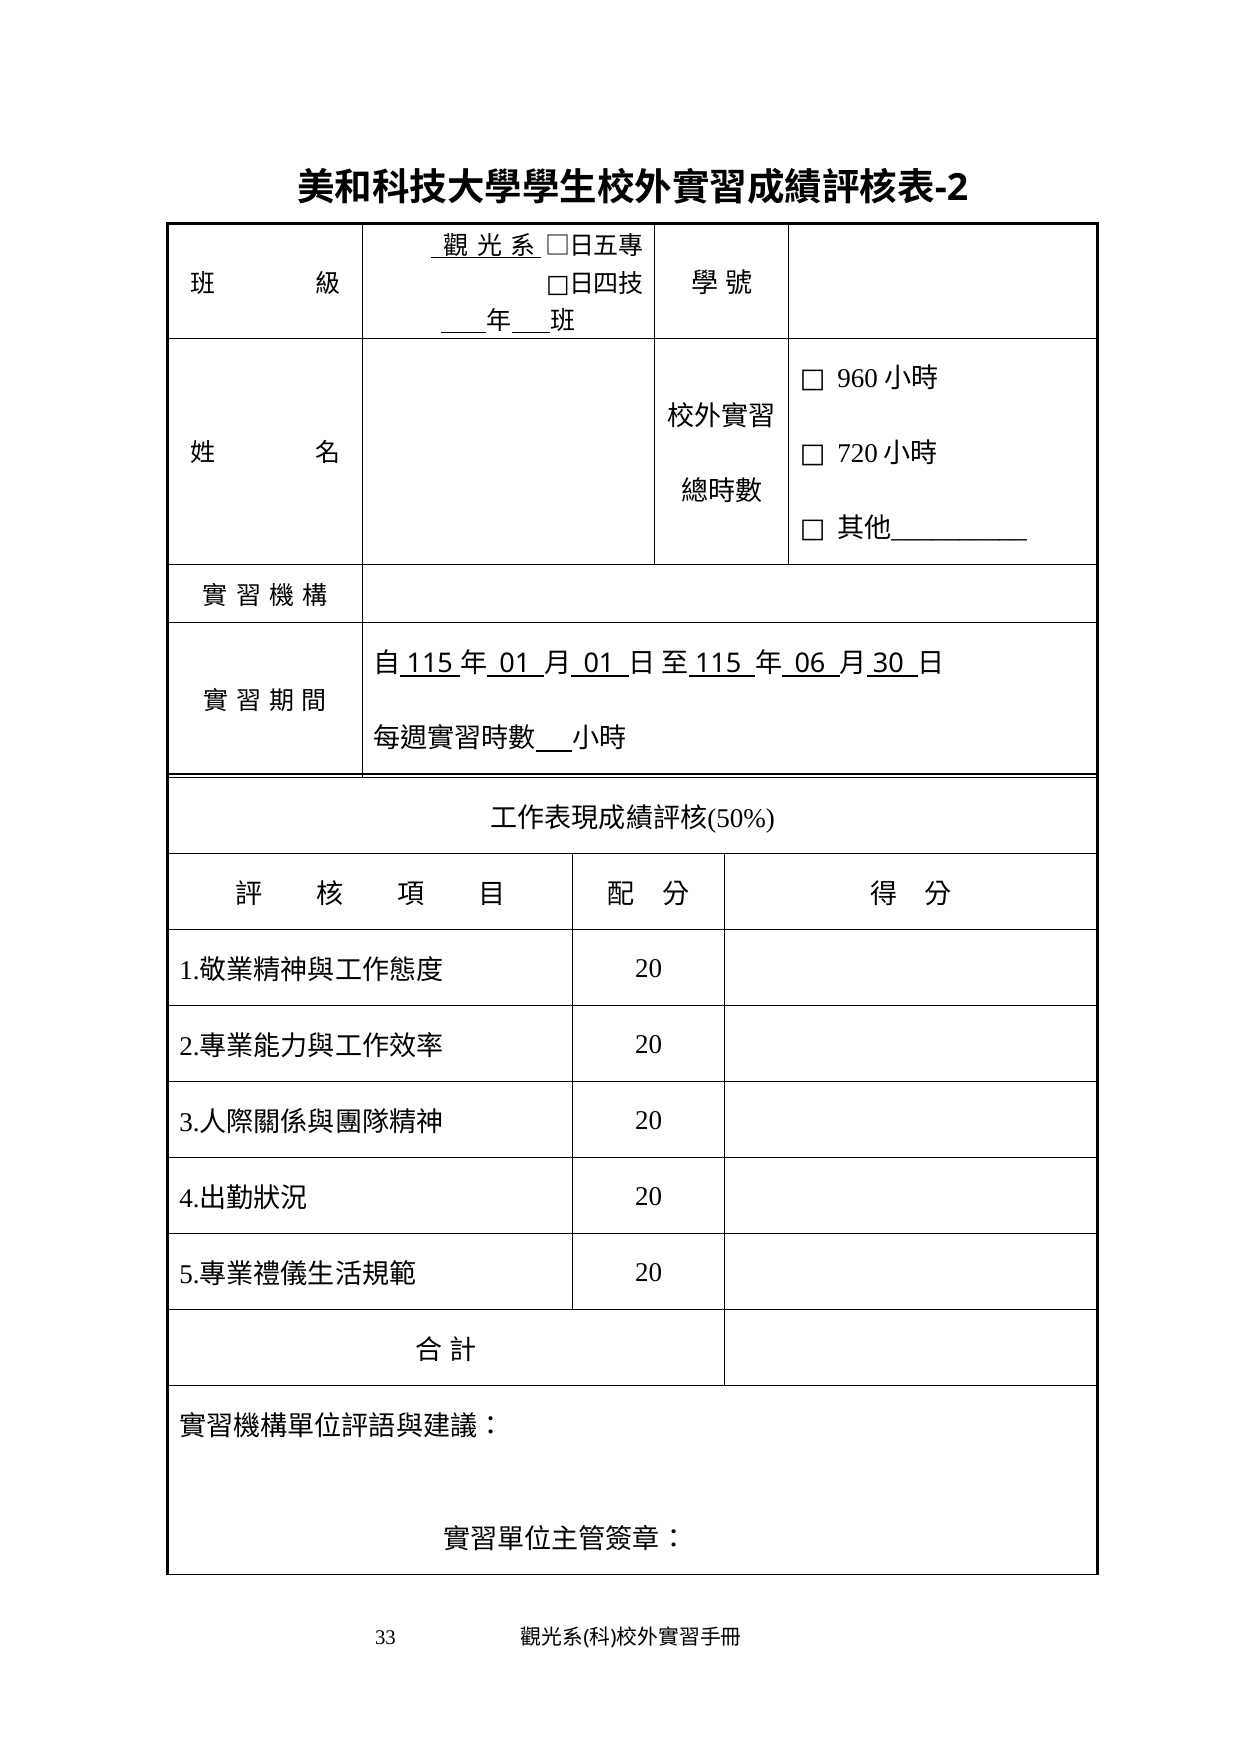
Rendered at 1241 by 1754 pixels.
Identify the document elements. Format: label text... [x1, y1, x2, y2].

table_cell 960 小時 720小時 其他__________ [789, 339, 1096, 563]
table_cell [725, 1082, 1096, 1157]
table_cell 3.人際關係與團隊精神 [169, 1082, 572, 1157]
table_header 班 級 [169, 225, 362, 337]
table_cell 姓 名 [169, 339, 362, 563]
table_header [789, 225, 1096, 337]
table_cell 實習期間 [169, 623, 362, 773]
table_cell 校外實習 總時數 [655, 339, 788, 563]
table_header 學 號 [655, 225, 788, 337]
table_cell 20 [573, 1234, 724, 1309]
table_cell [363, 339, 654, 563]
table_cell 5.專業禮儀生活規範 [169, 1234, 572, 1309]
table_cell 20 [573, 930, 724, 1005]
table_cell 20 [573, 1158, 724, 1233]
table_cell 20 [573, 1082, 724, 1157]
table_cell [725, 1006, 1096, 1081]
text 美和科技大學學生校外實習成績評核表-2 [187, 147, 1078, 222]
table_cell [725, 1310, 1096, 1385]
table_cell [725, 930, 1096, 1005]
table_cell [725, 1234, 1096, 1309]
table_cell 得 分 [725, 854, 1096, 929]
table_cell 4.出勤狀況 [169, 1158, 572, 1233]
table_cell 配 分 [573, 854, 724, 929]
table_cell 評 核 項 目 [169, 854, 572, 929]
table_cell [725, 1158, 1096, 1233]
table_cell 自 115 年 01 月 01 日 至 115 年 06 月 30 日 每週實習時數 小時 [363, 623, 1096, 773]
table_cell 2.專業能力與工作效率 [169, 1006, 572, 1081]
table_cell [363, 565, 1096, 622]
table_cell 實習機構單位評語與建議： 實習單位主管簽章： [169, 1386, 1096, 1574]
table_header 觀 光 系 □日五專 □日四技 年 班 [363, 225, 654, 337]
table_cell 實習機構 [169, 565, 362, 622]
table_cell 工作表現成績評核(50%) [169, 778, 1096, 853]
table_cell 20 [573, 1006, 724, 1081]
table_cell 合 計 [169, 1310, 724, 1385]
table_cell 1.敬業精神與工作態度 [169, 930, 572, 1005]
